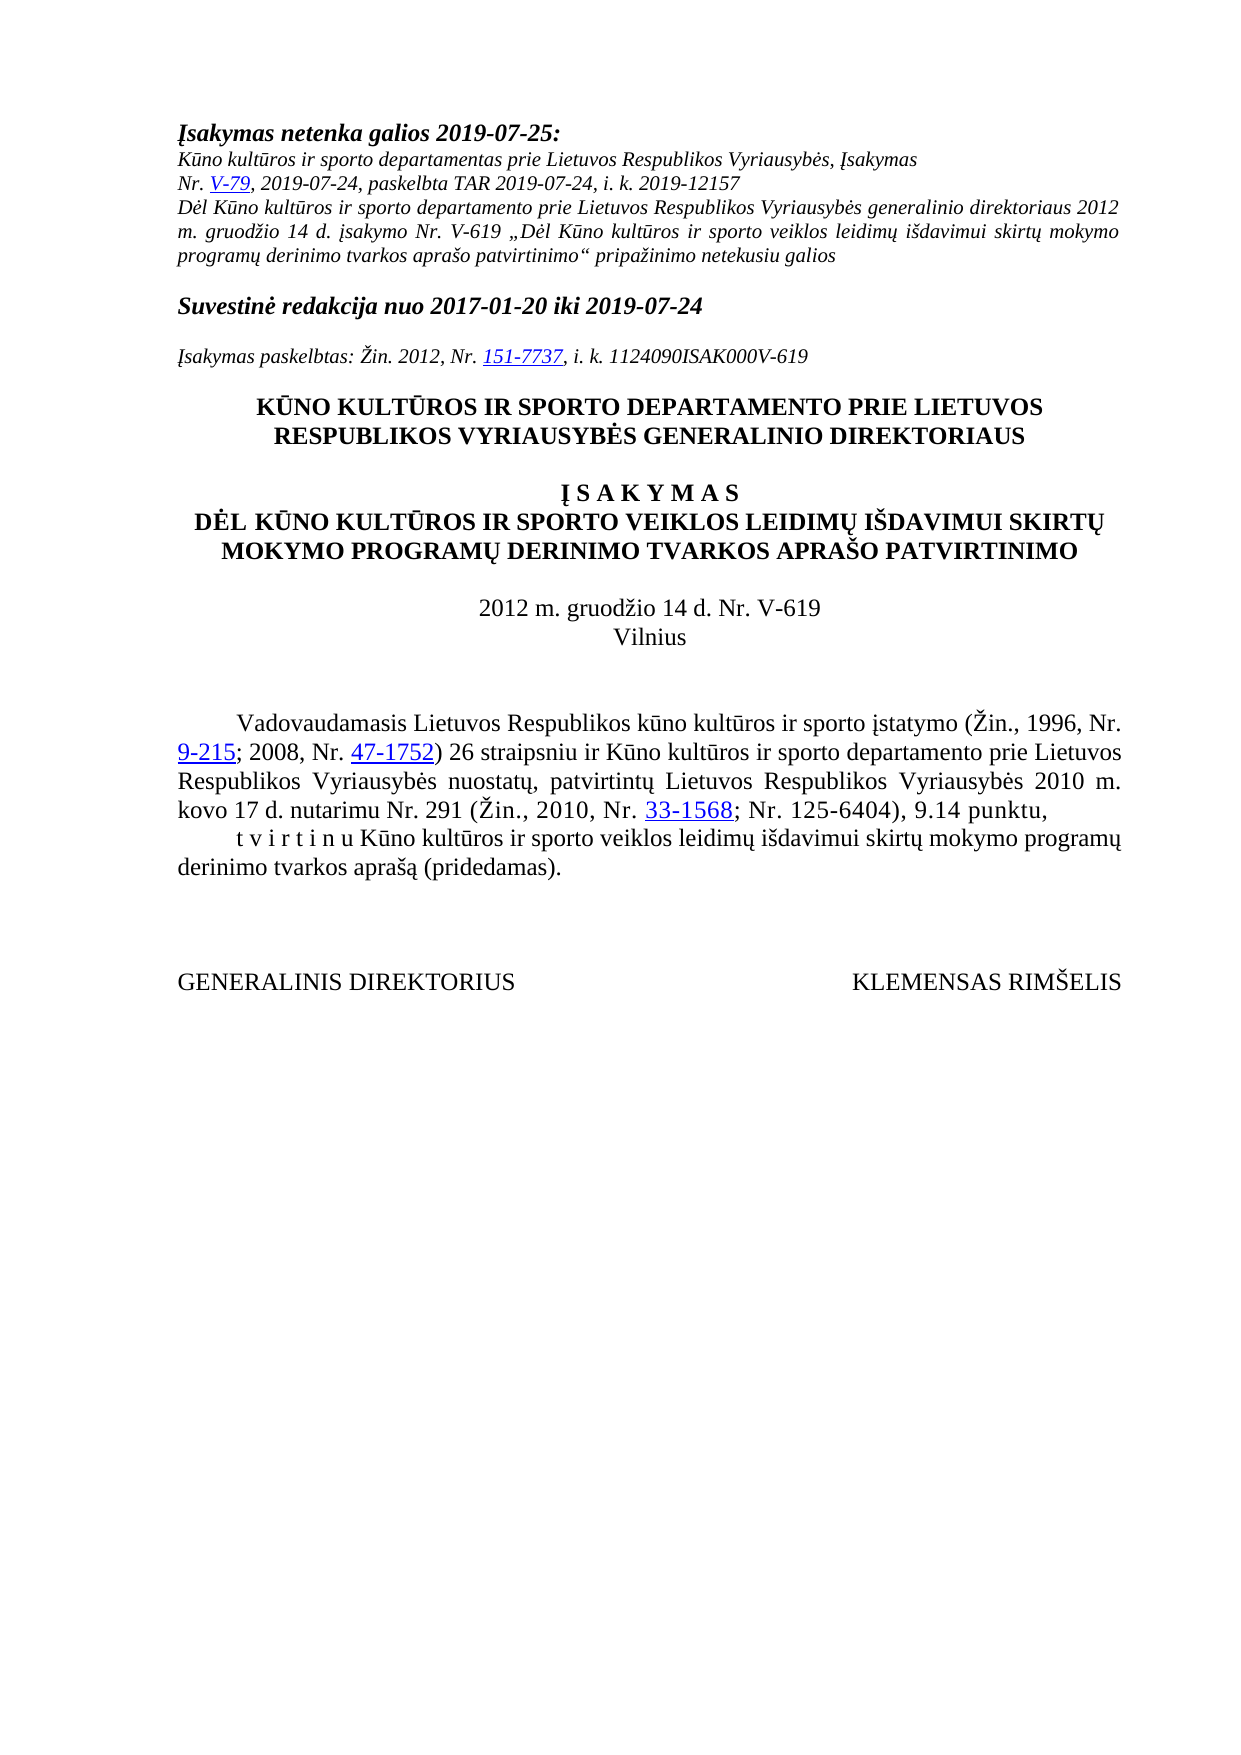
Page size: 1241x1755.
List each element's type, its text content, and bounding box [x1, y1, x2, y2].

text Įsakymas netenka galios 2019-07-25: [177, 118, 1122, 147]
text Vilnius [177, 622, 1122, 651]
text Dėl Kūno kultūros ir sporto departamento prie Lietuvos Respublikos Vyriausybės generalinio direktoriaus 2012 m. gruodžio 14 d. įsakymo Nr. V-619 „Dėl Kūno kultūros ir sporto veiklos leidimų išdavimui skirtų mokymo programų derinimo tvarkos aprašo patvirtinimo“ pripažinimo netekusiu galios [177, 195, 1122, 267]
text Įsakymas paskelbtas: Žin. 2012, Nr. 151-7737, i. k. 1124090ISAK000V-619 [177, 344, 1122, 368]
text 2012 m. gruodžio 14 d. Nr. V-619 [177, 593, 1122, 622]
text Generalinis direktorius Klemensas Rimšelis [177, 967, 1122, 996]
text DĖL KŪNO KULTŪROS IR SPORTO VEIKLOS LEIDIMŲ IŠDAVIMUI SKIRTŲ MOKYMO PROGRAMŲ DERINIMO TVARKOS APRAŠO PATVIRTINIMO [177, 507, 1122, 565]
text t v i r t i n u Kūno kultūros ir sporto veiklos leidimų išdavimui skirtų mokymo programų derinimo tvarkos aprašą (pridedamas). [177, 823, 1122, 881]
text Nr. V-79, 2019-07-24, paskelbta TAR 2019-07-24, i. k. 2019-12157 [177, 171, 1122, 195]
text Kūno kultūros ir sporto departamentas prie Lietuvos Respublikos Vyriausybės, Įsakymas [177, 147, 1122, 171]
text Į s a k y m a s [177, 478, 1122, 507]
text Suvestinė redakcija nuo 2017-01-20 iki 2019-07-24 [177, 291, 1122, 320]
text Vadovaudamasis Lietuvos Respublikos kūno kultūros ir sporto įstatymo (Žin., 1996, Nr. 9-215; 2008, Nr. 47-1752) 26 straipsniu ir Kūno kultūros ir sporto departamento prie Lietuvos Respublikos Vyriausybės nuostatų, patvirtintų Lietuvos Respublikos Vyriausybės 2010 m. kovo 17 d. nutarimu Nr. 291 (Žin., 2010, Nr. 33-1568; Nr. 125-6404), 9.14 punktu, [177, 708, 1122, 823]
text KŪNO KULTŪROS IR SPORTO DEPARTAMENTO PRIE LIETUVOS RESPUBLIKOS VYRIAUSYBĖS Generalinio direktoriaus [177, 392, 1122, 450]
